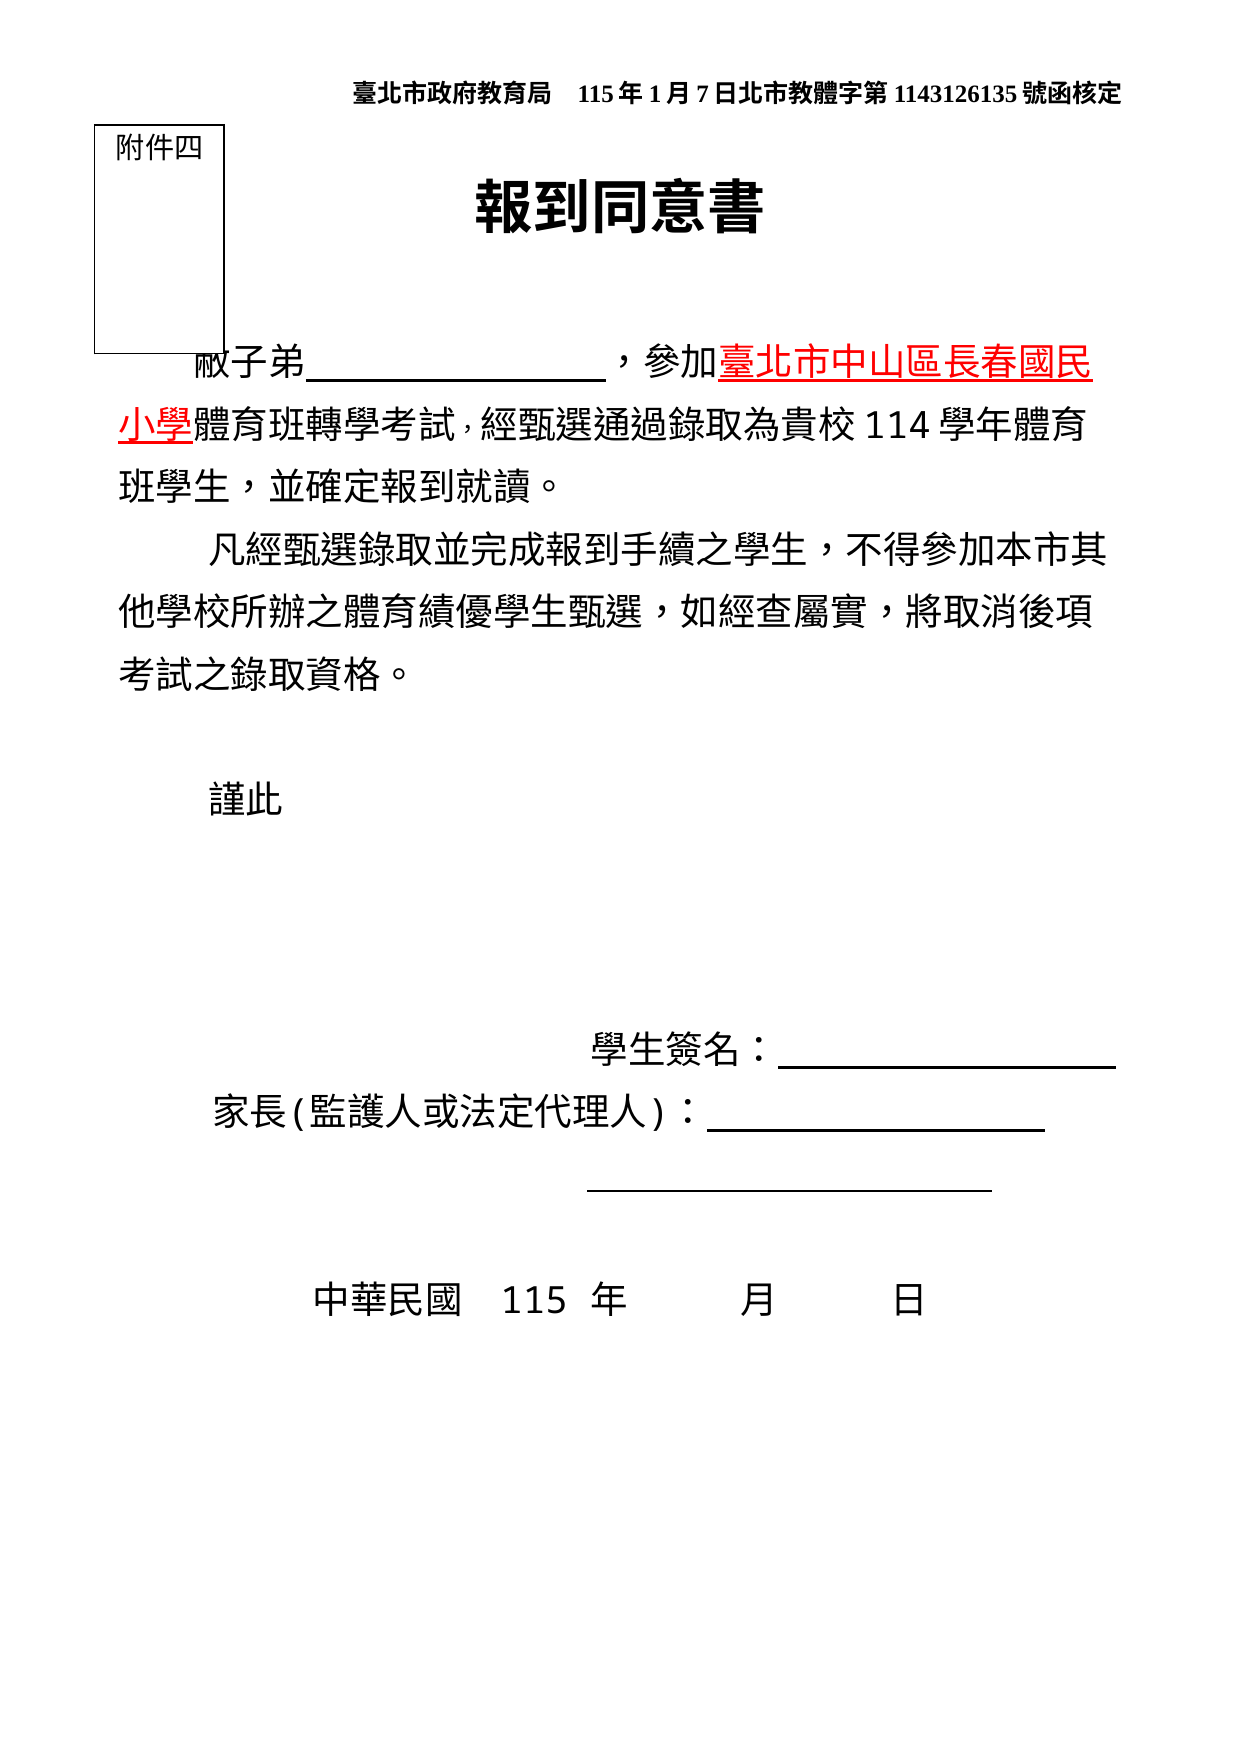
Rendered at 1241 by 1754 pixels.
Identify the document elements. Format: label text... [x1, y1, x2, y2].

text 學生簽名： [118, 1005, 1122, 1068]
text 凡經甄選錄取並完成報到手續之學生，不得參加本市其他學校所辦之體育績優學生甄選，如經查屬實，將取消後項考試之錄取資格。 [118, 505, 1122, 693]
text 中華民國 115 年 月 日 [118, 1255, 1122, 1318]
text 報到同意書 [95, 126, 223, 353]
text 家長(監護人或法定代理人)： [118, 1068, 1122, 1130]
text 附件四 [110, 133, 208, 164]
text 敝子弟 ，參加臺北市中山區長春國民小學體育班轉學考試，經甄選通過錄取為貴校114學年體育班學生，並確定報到就讀。 [118, 318, 1122, 505]
text 報到同意書 [225, 130, 1122, 255]
text 謹此 [118, 755, 1122, 818]
